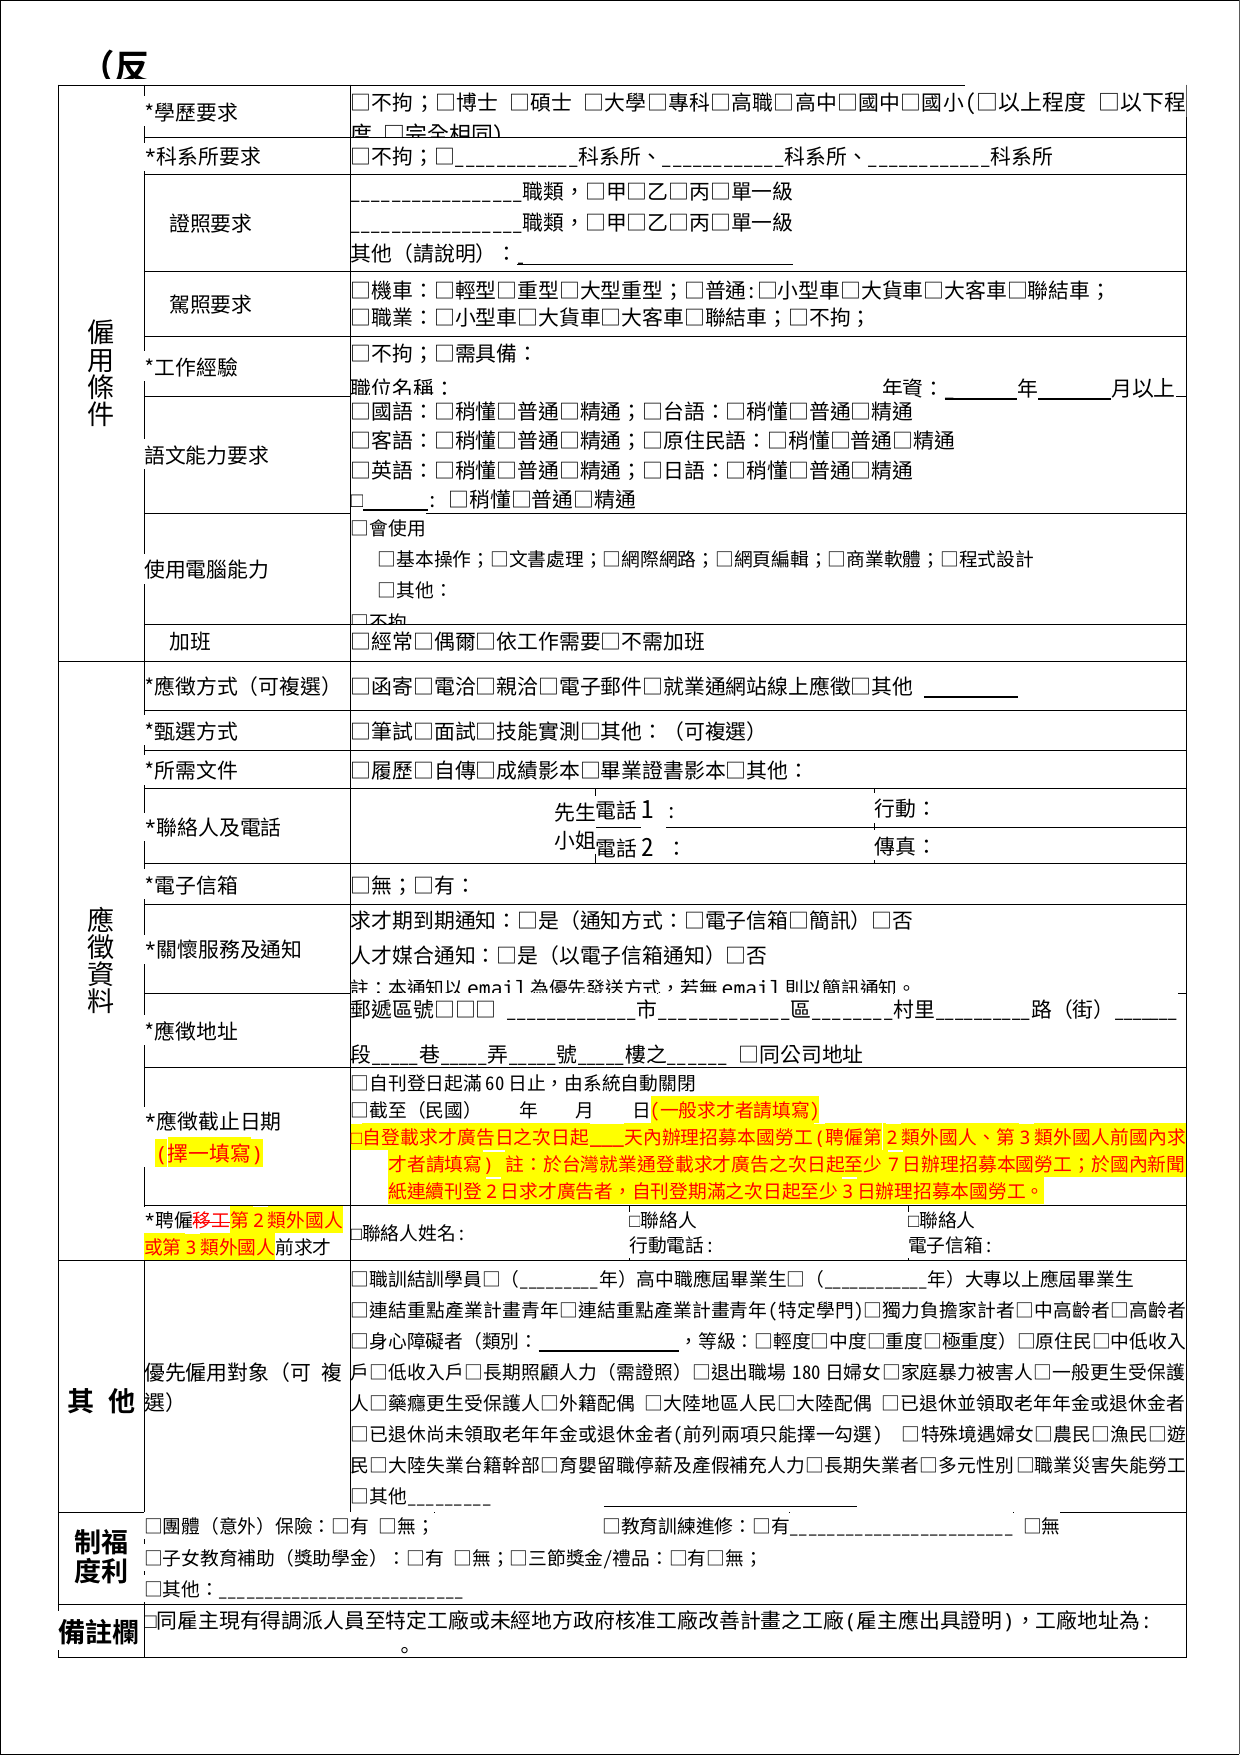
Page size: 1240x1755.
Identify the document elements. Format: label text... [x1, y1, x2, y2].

table_cell 加班 [145, 625, 350, 661]
table_cell 電話2 ： [666, 828, 874, 863]
table_cell *關懷服務及通知 [145, 905, 350, 993]
table_cell □筆試□面試□技能實測□其他：（可複選） [351, 711, 1186, 750]
table_cell *聘僱移工第2類外國人或第3類外國人前求才(受委託人) [145, 1206, 350, 1260]
table_cell 電話1 : [596, 789, 874, 826]
table_cell 優先僱用對象（可 複選） [145, 1261, 350, 1512]
table_cell *工作經驗 [145, 337, 350, 396]
table_cell □會使用 □基本操作；□文書處理；□網際網路；□網頁編輯；□商業軟體；□程式設計 □其他： □不拘 [351, 514, 1186, 624]
table_cell *應徴方式（可複選） [145, 662, 350, 710]
table_cell 職類，□甲□乙□丙□單一級 職類，□甲□乙□丙□單一級 其他（請說明）： [351, 175, 1186, 271]
table_cell 證照要求 [145, 175, 350, 271]
table_cell *聯絡人及電話 [145, 789, 350, 863]
table_header □不拘；□博士 □碩士 □大學□專科□高職□高中□國中□國小(□以上程度 □以下程度 □完全相同) [504, 117, 1186, 137]
table_cell □職訓結訓學員□（ 年）高中職應屆畢業生□（ 年）大專以上應屆畢業生 □連結重點產業計畫青年□連結重點產業計畫青年(特定學門)□獨力負擔家計者□中高齡者□高齡者□身心障礙者（類別： ，等級：□輕度□中度□重度□極重度）□原住民□中低收入戶□低收入戶□長期照顧人力（需證照）□退出職場180日婦女□家庭暴力被害人□一般更生受保護人□藥癮更生受保護人□外籍配偶 □大陸地區人民□大陸配偶 □已退休並領取老年年金或退休金者 □已退休尚未領取老年年金或退休金者(前列兩項只能擇一勾選) □特殊境遇婦女□農民□漁民□遊民□大陸失業台籍幹部□育嬰留職停薪及產假補充人力□長期失業者□多元性別□職業災害失能勞工□其他_________ [351, 1261, 1186, 1512]
table_cell 傳真： [875, 828, 1186, 863]
table_cell 應徵資料 [59, 662, 144, 1260]
table_cell □函寄□電洽□親洽□電子郵件□就業通網站線上應徵□其他 [351, 662, 1186, 710]
table_cell 電話2 ： [596, 828, 641, 832]
table_cell □不拘；□ 科系所、 科系所、 科系所 [351, 138, 1186, 174]
table_cell □機車：□輕型□重型□大型重型；□普通:□小型車□大貨車□大客車□聯結車； □職業：□小型車□大貨車□大客車□聯結車；□不拘； [351, 272, 1186, 336]
table_cell □聯絡人 行動電話: [630, 1206, 908, 1260]
table_cell □自刊登日起滿60日止，由系統自動關閉 □截至（民國） 年 月 日(一般求才者請填寫) □自登載求才廣告日之次日起___天內辦理招募本國勞工(聘僱第2類外國人、第3類外國人前國內求才者請填寫) 註：於台灣就業通登載求才廣告之次日起至少7日辦理招募本國勞工；於國內新聞紙連續刊登2日求才廣告者，自刊登期滿之次日起至少3日辦理招募本國勞工。 [351, 1068, 1186, 1205]
table_cell □無；□有： [351, 864, 1186, 904]
table_cell 備註欄 [59, 1605, 144, 1657]
table_cell 語文能力要求 [145, 397, 350, 513]
table_cell □聯絡人 電子信箱: [909, 1206, 1186, 1260]
table_cell 使用電腦能力 [145, 514, 350, 624]
table_cell □聯絡人姓名: [351, 1206, 629, 1260]
table_cell 先生 小姐 [351, 789, 595, 863]
table_cell 制福 度利 [59, 1513, 144, 1604]
table_cell □同雇主現有得調派人員至特定工廠或未經地方政府核准工廠改善計畫之工廠(雇主應出具證明)，工廠地址為: 。 [145, 1605, 1186, 1657]
table_cell □團體（意外）保險：□有 □無； □教育訓練進修：□有 □無 □子女教育補助（獎助學金）：□有 □無；□三節獎金/禮品：□有□無； □其他： [145, 1513, 1186, 1604]
table_cell *科系所要求 [145, 138, 350, 174]
table_cell □不拘；□需具備： 職位名稱： 年資：_ 年 月以上 [351, 337, 1186, 396]
table_cell *甄選方式 [145, 711, 350, 750]
table_cell 求才期到期通知：□是（通知方式：□電子信箱□簡訊）□否 人才媒合通知：□是（以電子信箱通知）□否 註：本通知以email為優先發送方式，若無email則以簡訊通知。 [351, 905, 1186, 993]
table_cell 駕照要求 [145, 272, 350, 336]
table_cell □經常□偶爾□依工作需要□不需加班 [351, 625, 1186, 661]
table_cell *應徴地址 [145, 994, 350, 1067]
table_cell □履歷□自傳□成績影本□畢業證書影本□其他： [351, 751, 1186, 788]
table_cell *所需文件 [145, 751, 350, 788]
table_cell 行動： [875, 789, 1186, 826]
table_cell *電子信箱 [145, 864, 350, 904]
table_cell 其 他 [59, 1261, 144, 1512]
table_header 僱用條件 [59, 86, 144, 661]
table_cell □國語：□稍懂□普通□精通；□台語：□稍懂□普通□精通 □客語：□稍懂□普通□精通；□原住民語：□稍懂□普通□精通 □英語：□稍懂□普通□精通；□日語：□稍懂□普通□精通 □ : □稍懂□普通□精通 [636, 397, 1186, 513]
table_header *學歷要求 [145, 86, 350, 137]
table_cell 郵遞區號□□□ 市 區 村里 路（街） 段 巷 弄 號 樓之 □同公司地址 [351, 994, 1186, 1067]
table_cell *應徴截止日期 (擇一填寫) [145, 1068, 350, 1205]
